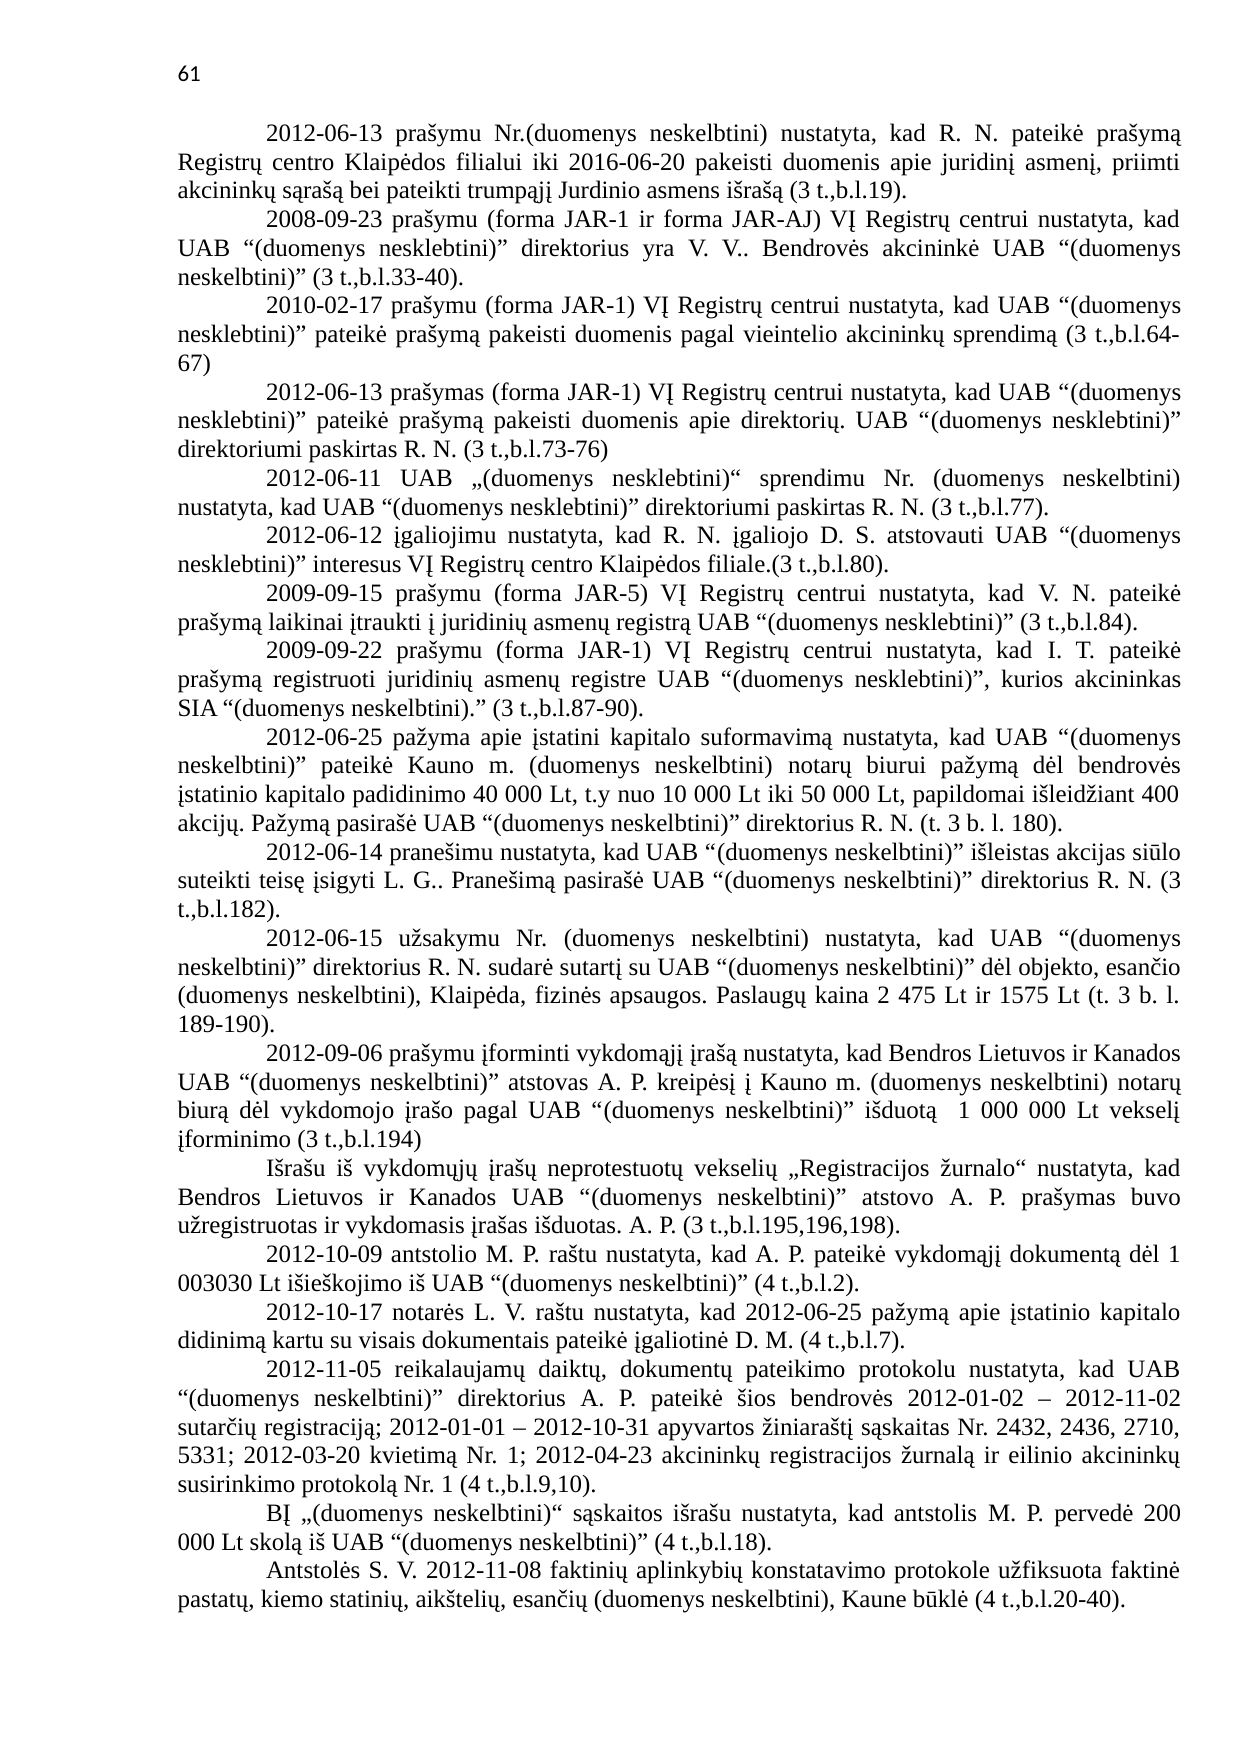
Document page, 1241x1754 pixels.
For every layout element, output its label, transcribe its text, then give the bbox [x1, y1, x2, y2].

text 2010-02-17 prašymu (forma JAR-1) VĮ Registrų centrui nustatyta, kad UAB “(duomenys nesklebtini)” pateikė prašymą pakeisti duomenis pagal vieintelio akcininkų sprendimą (3 t.,b.l.64-67) [177, 291, 1181, 377]
text BĮ „(duomenys neskelbtini)“ sąskaitos išrašu nustatyta, kad antstolis M. P. pervedė 200 000 Lt skolą iš UAB “(duomenys neskelbtini)” (4 t.,b.l.18). [177, 1498, 1181, 1556]
text 2009-09-15 prašymu (forma JAR-5) VĮ Registrų centrui nustatyta, kad V. N. pateikė prašymą laikinai įtraukti į juridinių asmenų registrą UAB “(duomenys nesklebtini)” (3 t.,b.l.84). [177, 578, 1181, 636]
text 2012-10-17 notarės L. V. raštu nustatyta, kad 2012-06-25 pažymą apie įstatinio kapitalo didinimą kartu su visais dokumentais pateikė įgaliotinė D. M. (4 t.,b.l.7). [177, 1297, 1181, 1354]
text 2012-06-25 pažyma apie įstatini kapitalo suformavimą nustatyta, kad UAB “(duomenys neskelbtini)” pateikė Kauno m. (duomenys neskelbtini) notarų biurui pažymą dėl bendrovės įstatinio kapitalo padidinimo 40 000 Lt, t.y nuo 10 000 Lt iki 50 000 Lt, papildomai išleidžiant 400 akcijų. Pažymą pasirašė UAB “(duomenys neskelbtini)” direktorius R. N. (t. 3 b. l. 180). [177, 722, 1181, 837]
text 2012-06-12 įgaliojimu nustatyta, kad R. N. įgaliojo D. S. atstovauti UAB “(duomenys nesklebtini)” interesus VĮ Registrų centro Klaipėdos filiale.(3 t.,b.l.80). [177, 521, 1181, 578]
text 2012-11-05 reikalaujamų daiktų, dokumentų pateikimo protokolu nustatyta, kad UAB “(duomenys neskelbtini)” direktorius A. P. pateikė šios bendrovės 2012-01-02 – 2012-11-02 sutarčių registraciją; 2012-01-01 – 2012-10-31 apyvartos žiniaraštį sąskaitas Nr. 2432, 2436, 2710, 5331; 2012-03-20 kvietimą Nr. 1; 2012-04-23 akcininkų registracijos žurnalą ir eilinio akcininkų susirinkimo protokolą Nr. 1 (4 t.,b.l.9,10). [177, 1354, 1181, 1498]
text 2012-06-15 užsakymu Nr. (duomenys neskelbtini) nustatyta, kad UAB “(duomenys neskelbtini)” direktorius R. N. sudarė sutartį su UAB “(duomenys neskelbtini)” dėl objekto, esančio (duomenys neskelbtini), Klaipėda, fizinės apsaugos. Paslaugų kaina 2 475 Lt ir 1575 Lt (t. 3 b. l. 189-190). [177, 923, 1181, 1038]
text 2012-06-14 pranešimu nustatyta, kad UAB “(duomenys neskelbtini)” išleistas akcijas siūlo suteikti teisę įsigyti L. G.. Pranešimą pasirašė UAB “(duomenys neskelbtini)” direktorius R. N. (3 t.,b.l.182). [177, 837, 1181, 923]
text Išrašu iš vykdomųjų įrašų neprotestuotų vekselių „Registracijos žurnalo“ nustatyta, kad Bendros Lietuvos ir Kanados UAB “(duomenys neskelbtini)” atstovo A. P. prašymas buvo užregistruotas ir vykdomasis įrašas išduotas. A. P. (3 t.,b.l.195,196,198). [177, 1153, 1181, 1239]
text 2012-06-11 UAB „(duomenys nesklebtini)“ sprendimu Nr. (duomenys neskelbtini) nustatyta, kad UAB “(duomenys nesklebtini)” direktoriumi paskirtas R. N. (3 t.,b.l.77). [177, 463, 1181, 521]
text 2012-06-13 prašymas (forma JAR-1) VĮ Registrų centrui nustatyta, kad UAB “(duomenys nesklebtini)” pateikė prašymą pakeisti duomenis apie direktorių. UAB “(duomenys nesklebtini)” direktoriumi paskirtas R. N. (3 t.,b.l.73-76) [177, 377, 1181, 463]
text Antstolės S. V. 2012-11-08 faktinių aplinkybių konstatavimo protokole užfiksuota faktinė pastatų, kiemo statinių, aikštelių, esančių (duomenys neskelbtini), Kaune būklė (4 t.,b.l.20-40). [177, 1556, 1181, 1613]
text 2009-09-22 prašymu (forma JAR-1) VĮ Registrų centrui nustatyta, kad I. T. pateikė prašymą registruoti juridinių asmenų registre UAB “(duomenys nesklebtini)”, kurios akcininkas SIA “(duomenys neskelbtini).” (3 t.,b.l.87-90). [177, 636, 1181, 722]
text 2012-06-13 prašymu Nr.(duomenys neskelbtini) nustatyta, kad R. N. pateikė prašymą Registrų centro Klaipėdos filialui iki 2016-06-20 pakeisti duomenis apie juridinį asmenį, priimti akcininkų sąrašą bei pateikti trumpąjį Jurdinio asmens išrašą (3 t.,b.l.19). [177, 118, 1181, 204]
text 2012-10-09 antstolio M. P. raštu nustatyta, kad A. P. pateikė vykdomąjį dokumentą dėl 1 003030 Lt išieškojimo iš UAB “(duomenys neskelbtini)” (4 t.,b.l.2). [177, 1239, 1181, 1297]
text 2012-09-06 prašymu įforminti vykdomąjį įrašą nustatyta, kad Bendros Lietuvos ir Kanados UAB “(duomenys neskelbtini)” atstovas A. P. kreipėsį į Kauno m. (duomenys neskelbtini) notarų biurą dėl vykdomojo įrašo pagal UAB “(duomenys neskelbtini)” išduotą 1 000 000 Lt vekselį įforminimo (3 t.,b.l.194) [177, 1038, 1181, 1153]
text 2008-09-23 prašymu (forma JAR-1 ir forma JAR-AJ) VĮ Registrų centrui nustatyta, kad UAB “(duomenys nesklebtini)” direktorius yra V. V.. Bendrovės akcininkė UAB “(duomenys neskelbtini)” (3 t.,b.l.33-40). [177, 204, 1181, 291]
